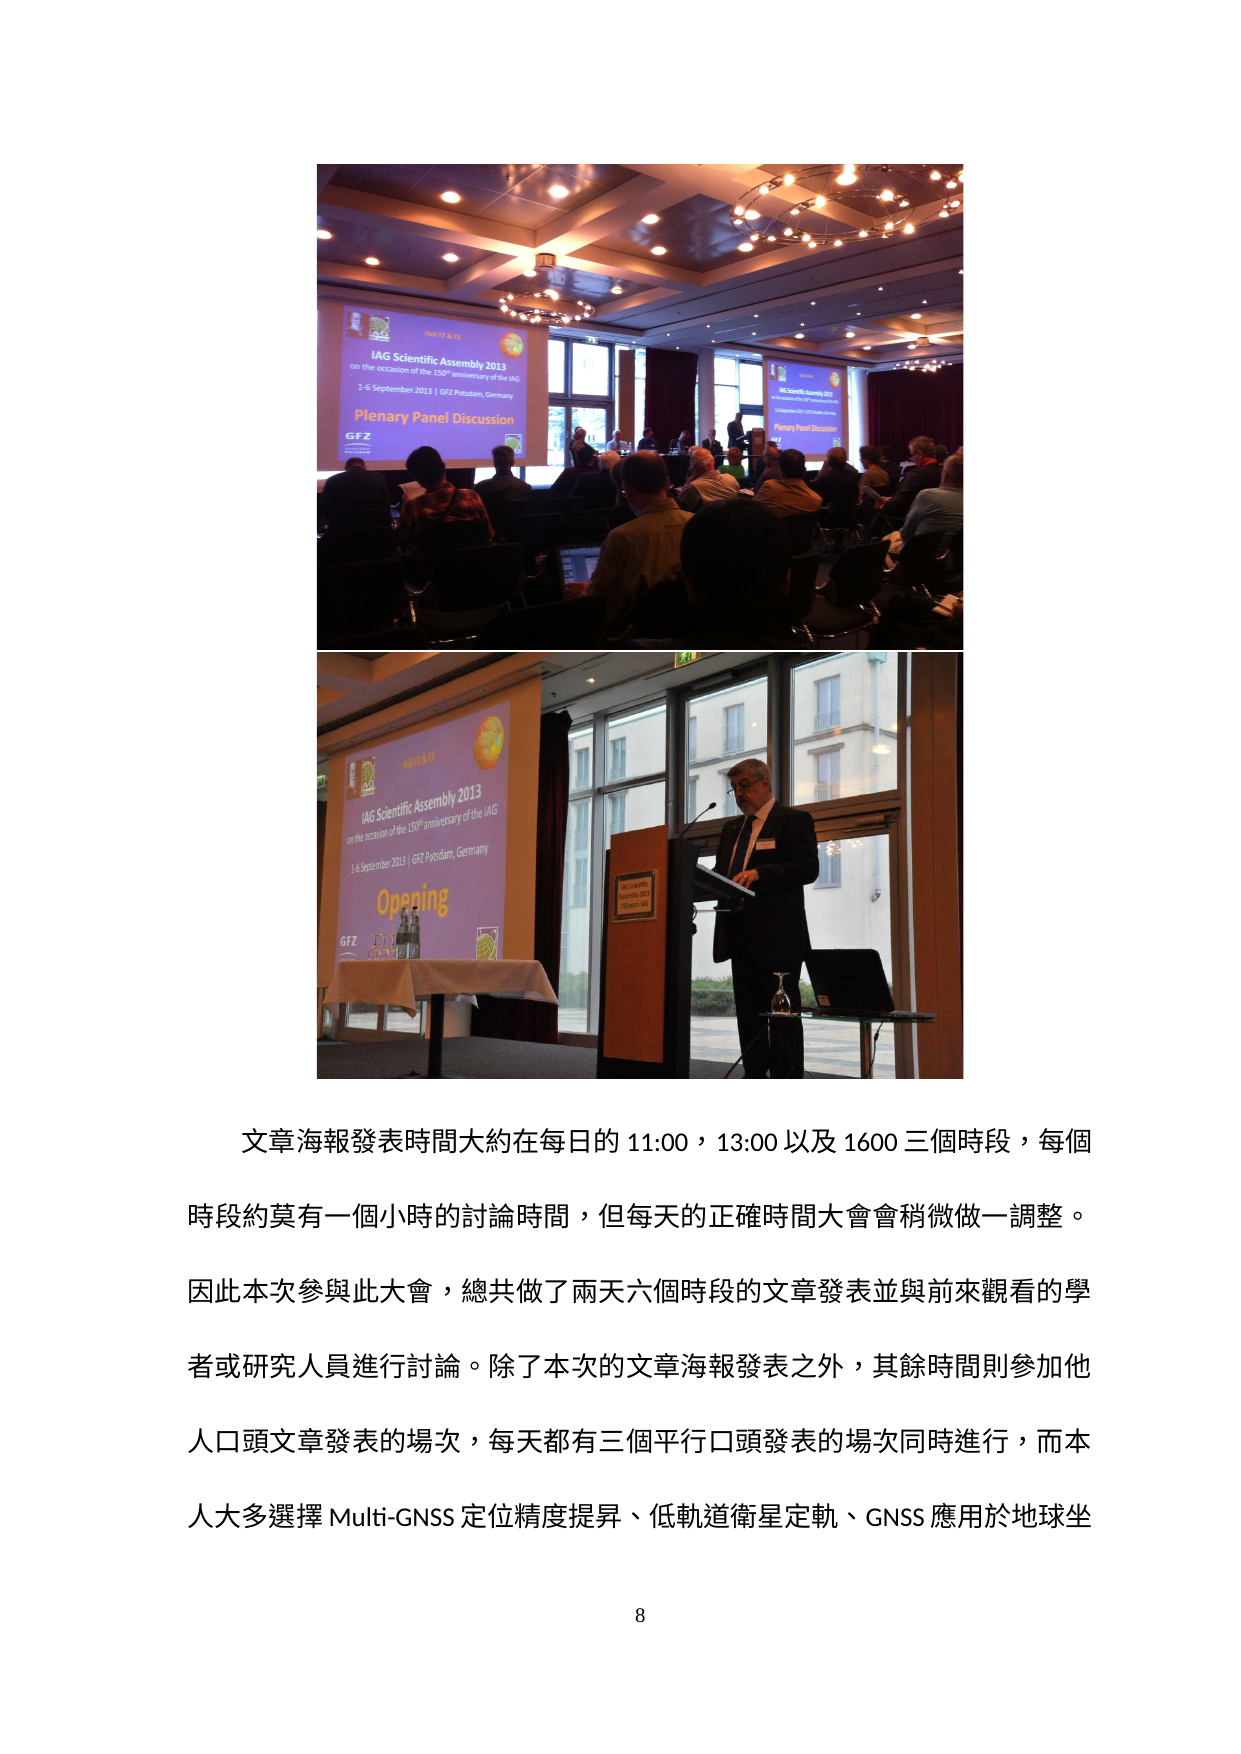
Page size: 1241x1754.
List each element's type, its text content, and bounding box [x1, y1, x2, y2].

text 文章海報發表時間大約在每日的11:00，13:00以及1600三個時段，每個時段約莫有一個小時的討論時間，但每天的正確時間大會會稍微做一調整。因此本次參與此大會，總共做了兩天六個時段的文章發表並與前來觀看的學者或研究人員進行討論。除了本次的文章海報發表之外，其餘時間則參加他人口頭文章發表的場次，每天都有三個平行口頭發表的場次同時進行，而本人大多選擇Multi-GNSS定位精度提昇、低軌道衛星定軌、GNSS應用於地球坐 [187, 1102, 1093, 1552]
picture [316, 652, 964, 1079]
picture [316, 164, 964, 650]
